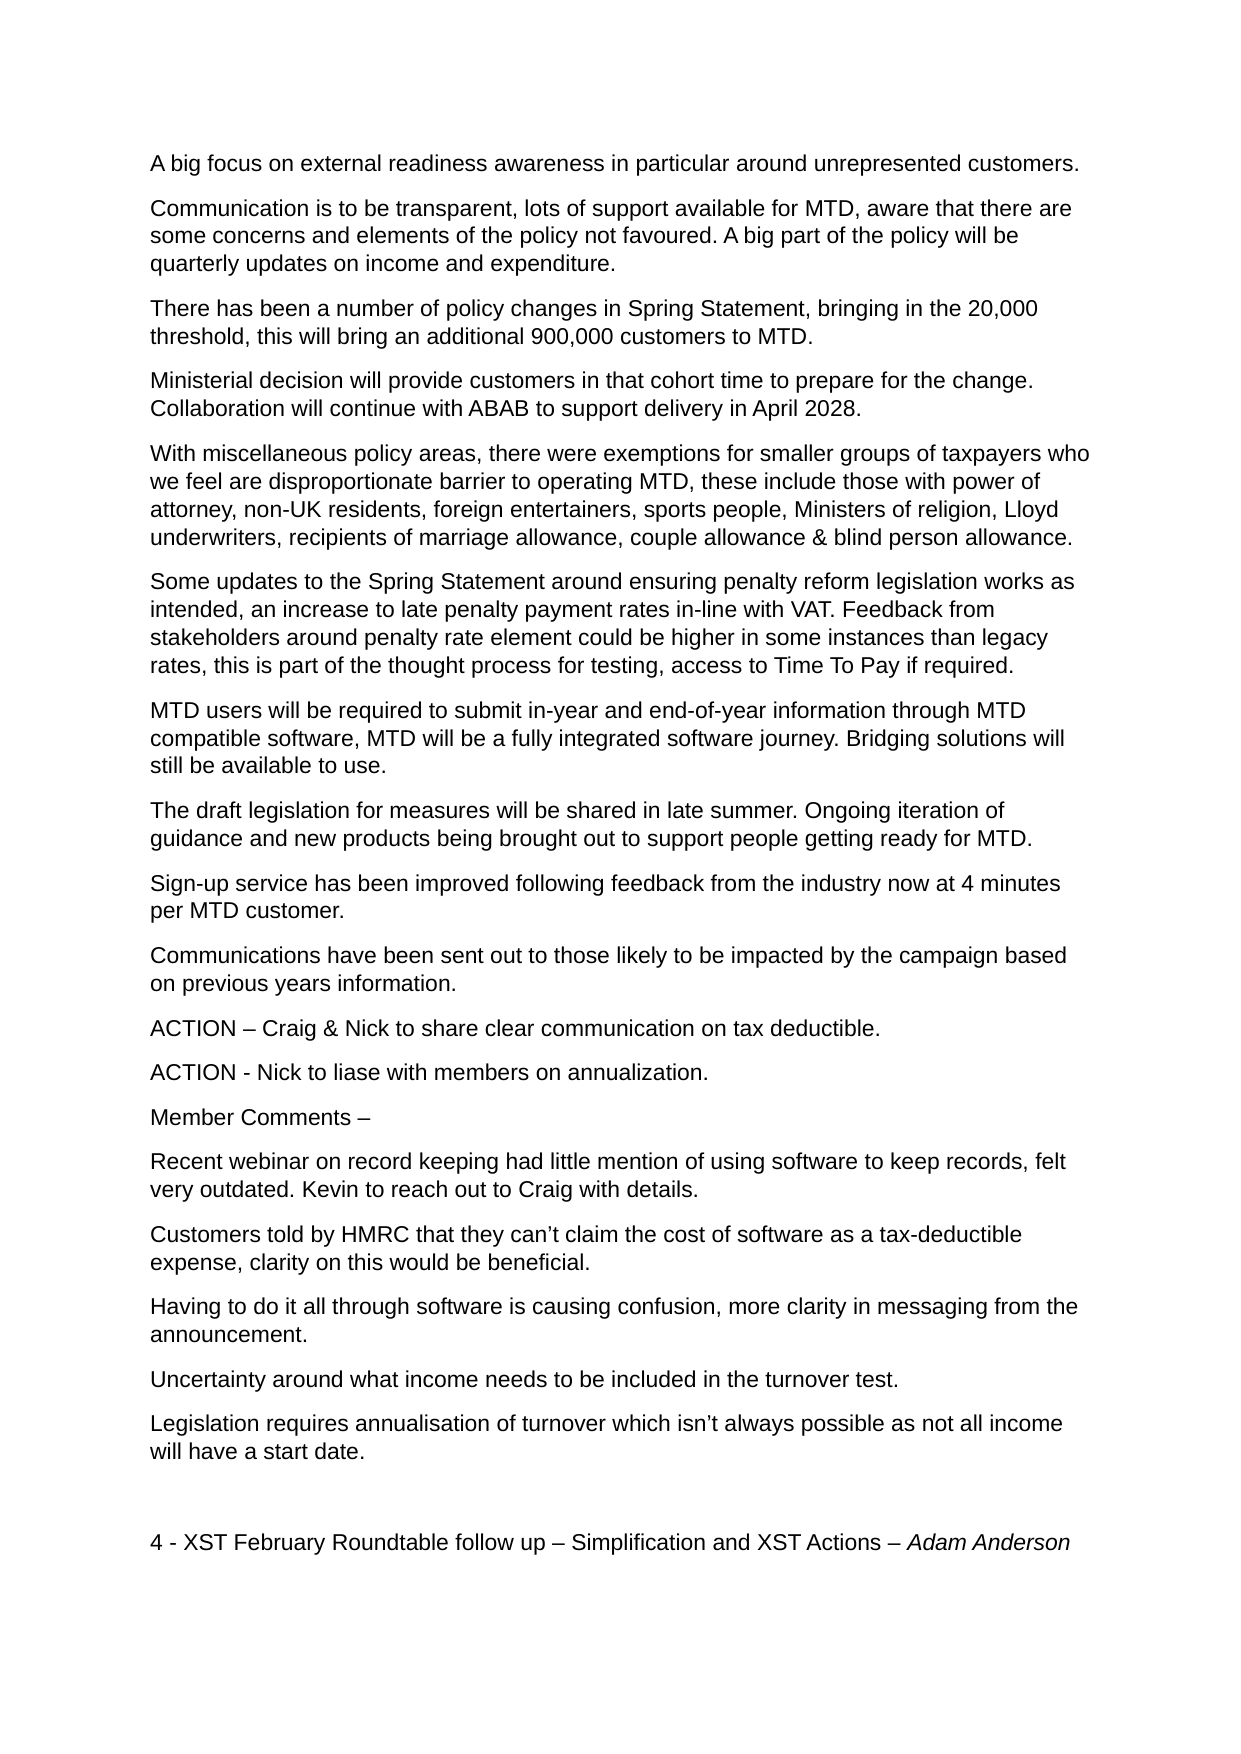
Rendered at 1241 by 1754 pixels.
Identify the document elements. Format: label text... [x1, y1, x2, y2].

text Member Comments – [150, 1104, 1090, 1130]
text MTD users will be required to submit in-year and end-of-year information through MTD compatible software, MTD will be a fully integrated software journey. Bridging solutions will still be available to use. [150, 697, 1090, 779]
text ACTION – Craig & Nick to share clear communication on tax deductible. [150, 1014, 1090, 1041]
text There has been a number of policy changes in Spring Statement, bringing in the 20,000 threshold, this will bring an additional 900,000 customers to MTD. [150, 295, 1090, 349]
text Ministerial decision will provide customers in that cohort time to prepare for the change. Collaboration will continue with ABAB to support delivery in April 2028. [150, 367, 1090, 422]
text A big focus on external readiness awareness in particular around unrepresented customers. [150, 150, 1090, 176]
text Communication is to be transparent, lots of support available for MTD, aware that there are some concerns and elements of the policy not favoured. A big part of the policy will be quarterly updates on income and expenditure. [150, 194, 1090, 277]
text With miscellaneous policy areas, there were exemptions for smaller groups of taxpayers who we feel are disproportionate barrier to operating MTD, these include those with power of attorney, non-UK residents, foreign entertainers, sports people, Ministers of religion, Lloyd underwriters, recipients of marriage allowance, couple allowance & blind person allowance. [150, 440, 1090, 550]
text Legislation requires annualisation of turnover which isn’t always possible as not all income will have a start date. [150, 1410, 1090, 1465]
text ACTION - Nick to liase with members on annualization. [150, 1059, 1090, 1086]
text Recent webinar on record keeping had little mention of using software to keep records, felt very outdated. Kevin to reach out to Craig with details. [150, 1148, 1090, 1203]
text Customers told by HMRC that they can’t claim the cost of software as a tax-deductible expense, clarity on this would be beneficial. [150, 1221, 1090, 1275]
text The draft legislation for measures will be shared in late summer. Ongoing iteration of guidance and new products being brought out to support people getting ready for MTD. [150, 797, 1090, 851]
text Uncertainty around what income needs to be included in the turnover test. [150, 1366, 1090, 1392]
text Communications have been sent out to those likely to be impacted by the campaign based on previous years information. [150, 942, 1090, 996]
text Sign-up service has been improved following feedback from the industry now at 4 minutes per MTD customer. [150, 869, 1090, 924]
text Having to do it all through software is causing confusion, more clarity in messaging from the announcement. [150, 1293, 1090, 1348]
text Some updates to the Spring Statement around ensuring penalty reform legislation works as intended, an increase to late penalty payment rates in-line with VAT. Feedback from stakeholders around penalty rate element could be higher in some instances than legacy rates, this is part of the thought process for testing, access to Time To Pay if required. [150, 568, 1090, 678]
text 4 - XST February Roundtable follow up – Simplification and XST Actions – Adam Anderson [150, 1529, 1090, 1556]
